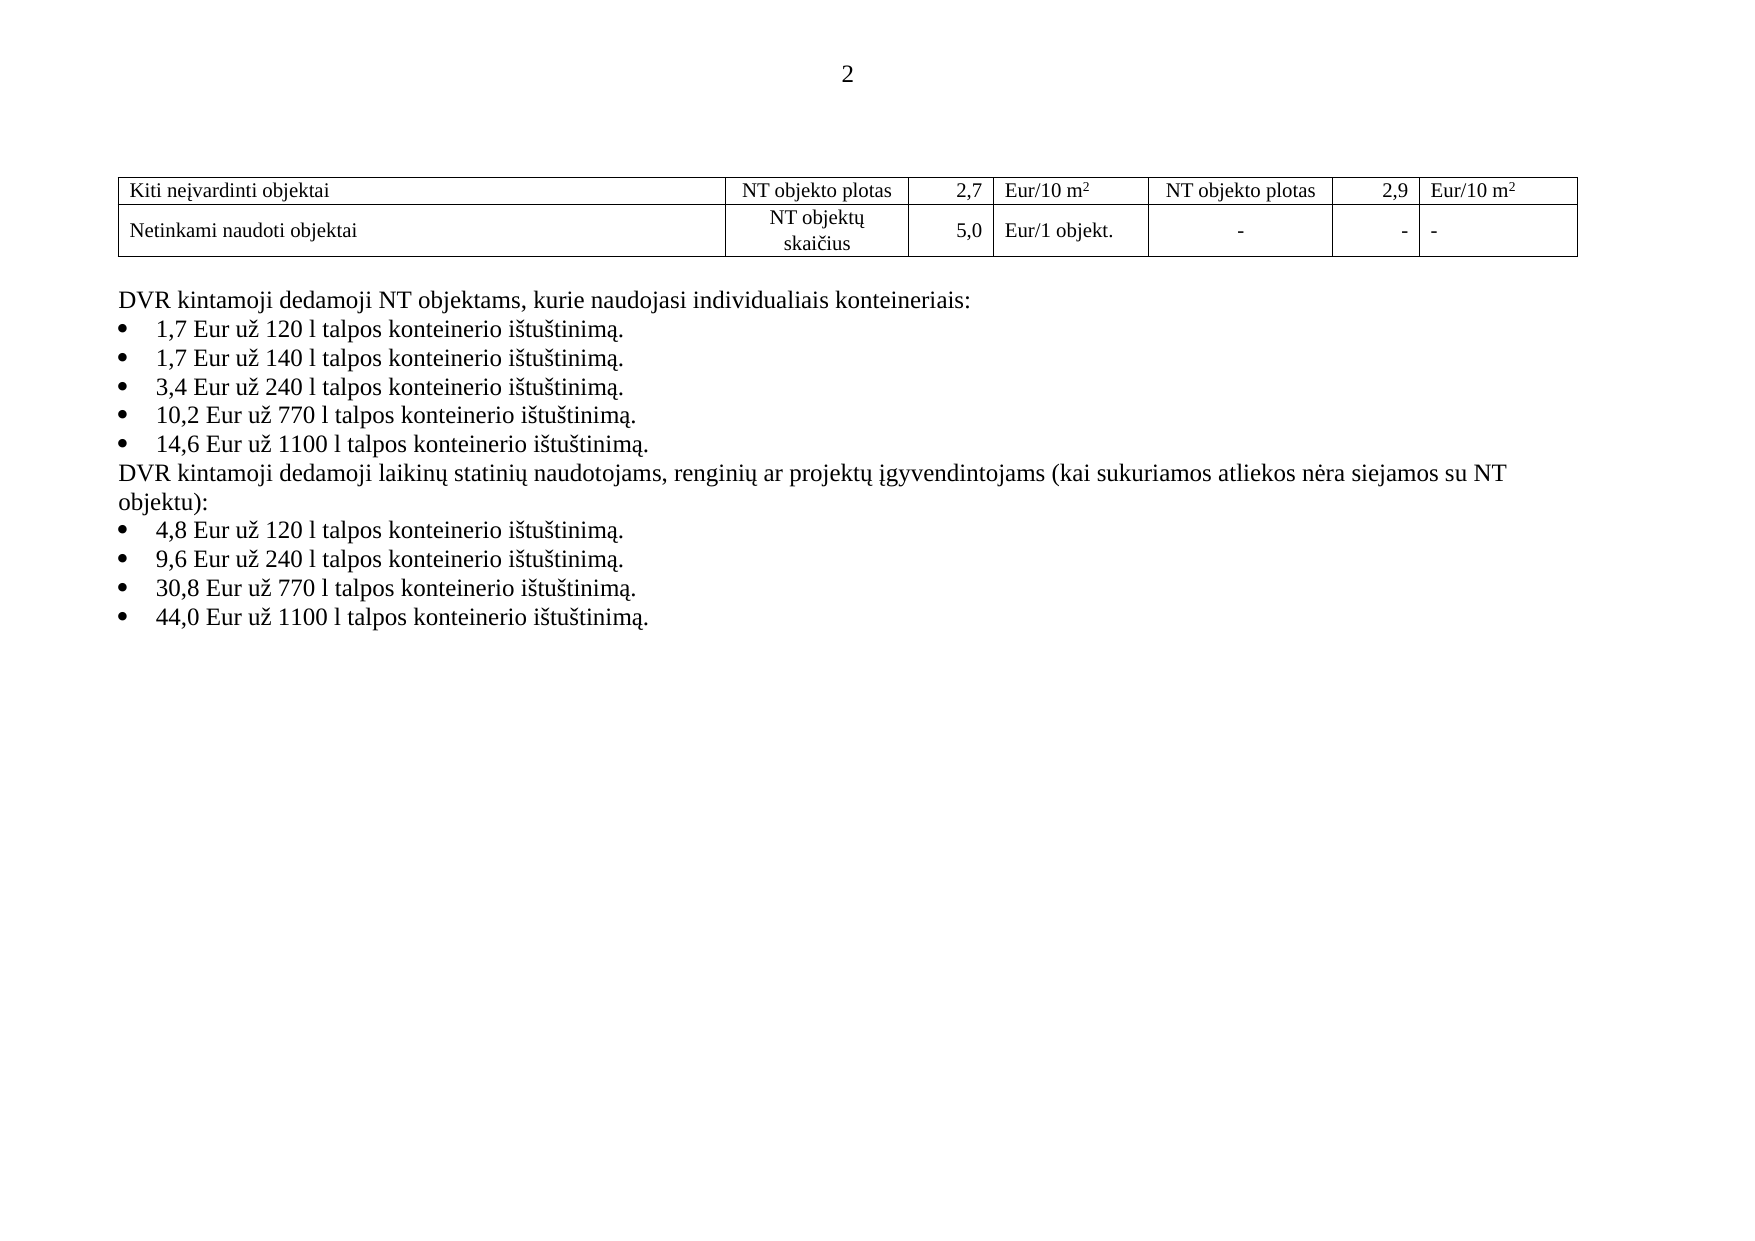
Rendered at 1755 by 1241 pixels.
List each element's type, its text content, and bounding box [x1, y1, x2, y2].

list 9,6 Eur už 240 l talpos konteinerio ištuštinimą. [118, 544, 1577, 573]
table_cell - [1333, 205, 1419, 256]
table_cell NT objekto plotas [1149, 178, 1332, 204]
table_cell - [1149, 205, 1332, 256]
table_cell NT objektų skaičius [726, 205, 908, 256]
table_cell Kiti neįvardinti objektai [119, 178, 725, 204]
table_cell 5,0 [909, 205, 993, 256]
text DVR kintamoji dedamoji laikinų statinių naudotojams, renginių ar projektų įgyvendintojams (kai sukuriamos atliekos nėra siejamos su NT objektu): [118, 458, 1577, 516]
text DVR kintamoji dedamoji NT objektams, kurie naudojasi individualiais konteineriais: [118, 286, 1577, 314]
table_cell Netinkami naudoti objektai [119, 205, 725, 256]
table_cell NT objekto plotas [726, 178, 908, 204]
list 30,8 Eur už 770 l talpos konteinerio ištuštinimą. [118, 573, 1577, 602]
list 1,7 Eur už 140 l talpos konteinerio ištuštinimą. [118, 343, 1577, 372]
list 3,4 Eur už 240 l talpos konteinerio ištuštinimą. [118, 372, 1577, 401]
list 1,7 Eur už 120 l talpos konteinerio ištuštinimą. [118, 314, 1577, 343]
table_cell Eur/1 objekt. [994, 205, 1148, 256]
table_cell 2,7 [909, 178, 993, 204]
list 14,6 Eur už 1100 l talpos konteinerio ištuštinimą. [118, 429, 1577, 458]
list 4,8 Eur už 120 l talpos konteinerio ištuštinimą. [118, 516, 1577, 544]
list 44,0 Eur už 1100 l talpos konteinerio ištuštinimą. [118, 602, 1577, 631]
list 10,2 Eur už 770 l talpos konteinerio ištuštinimą. [118, 401, 1577, 429]
table_cell 2,9 [1333, 178, 1419, 204]
table_cell Eur/10 m2 [994, 178, 1148, 204]
table_cell Eur/10 m2 [1420, 178, 1577, 204]
table_cell - [1420, 205, 1577, 256]
